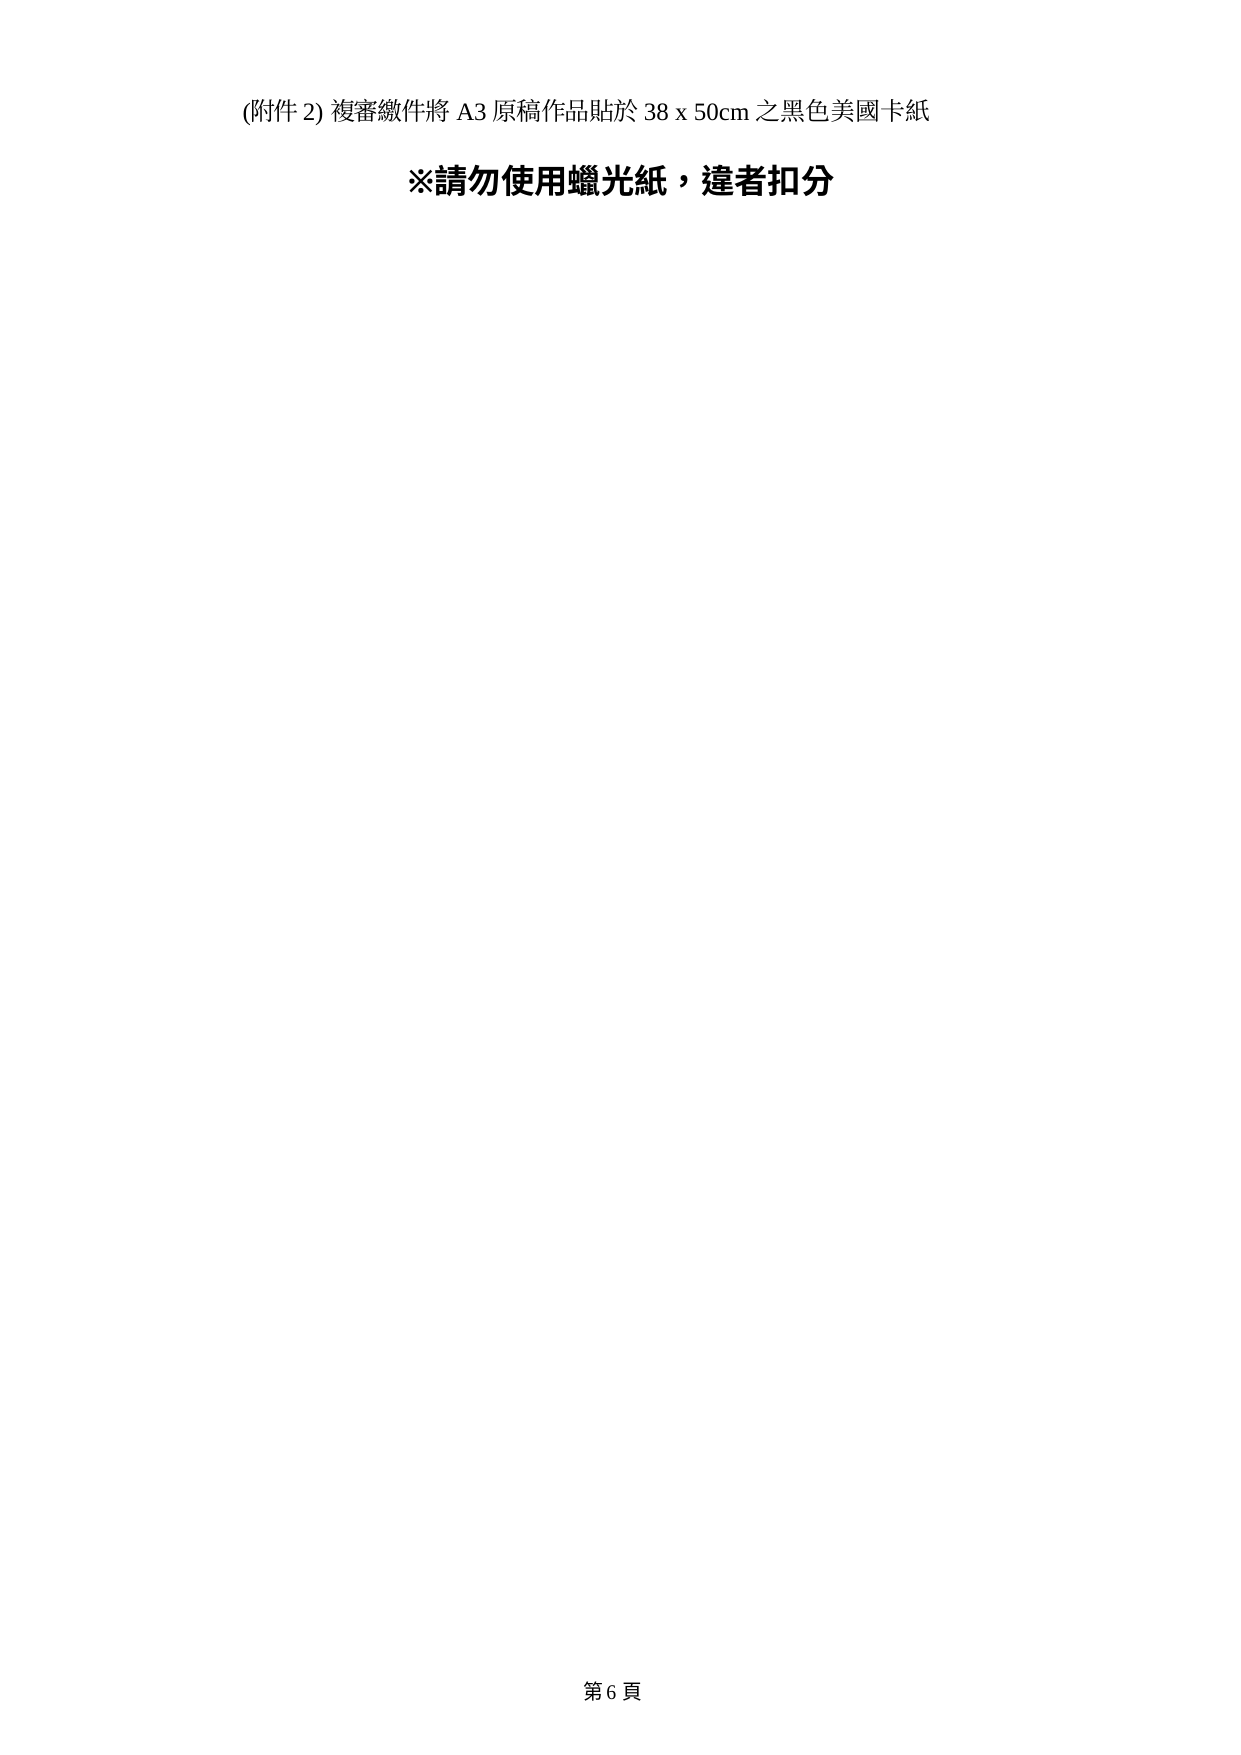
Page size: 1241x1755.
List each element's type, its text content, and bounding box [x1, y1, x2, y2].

subtitle ※請勿使用蠟光紙，違者扣分 [268, 148, 973, 205]
text (附件 2) 複審繳件將 A3 原稿作品貼於 38 x 50cm 之黑色美國卡紙 [242, 92, 1186, 128]
